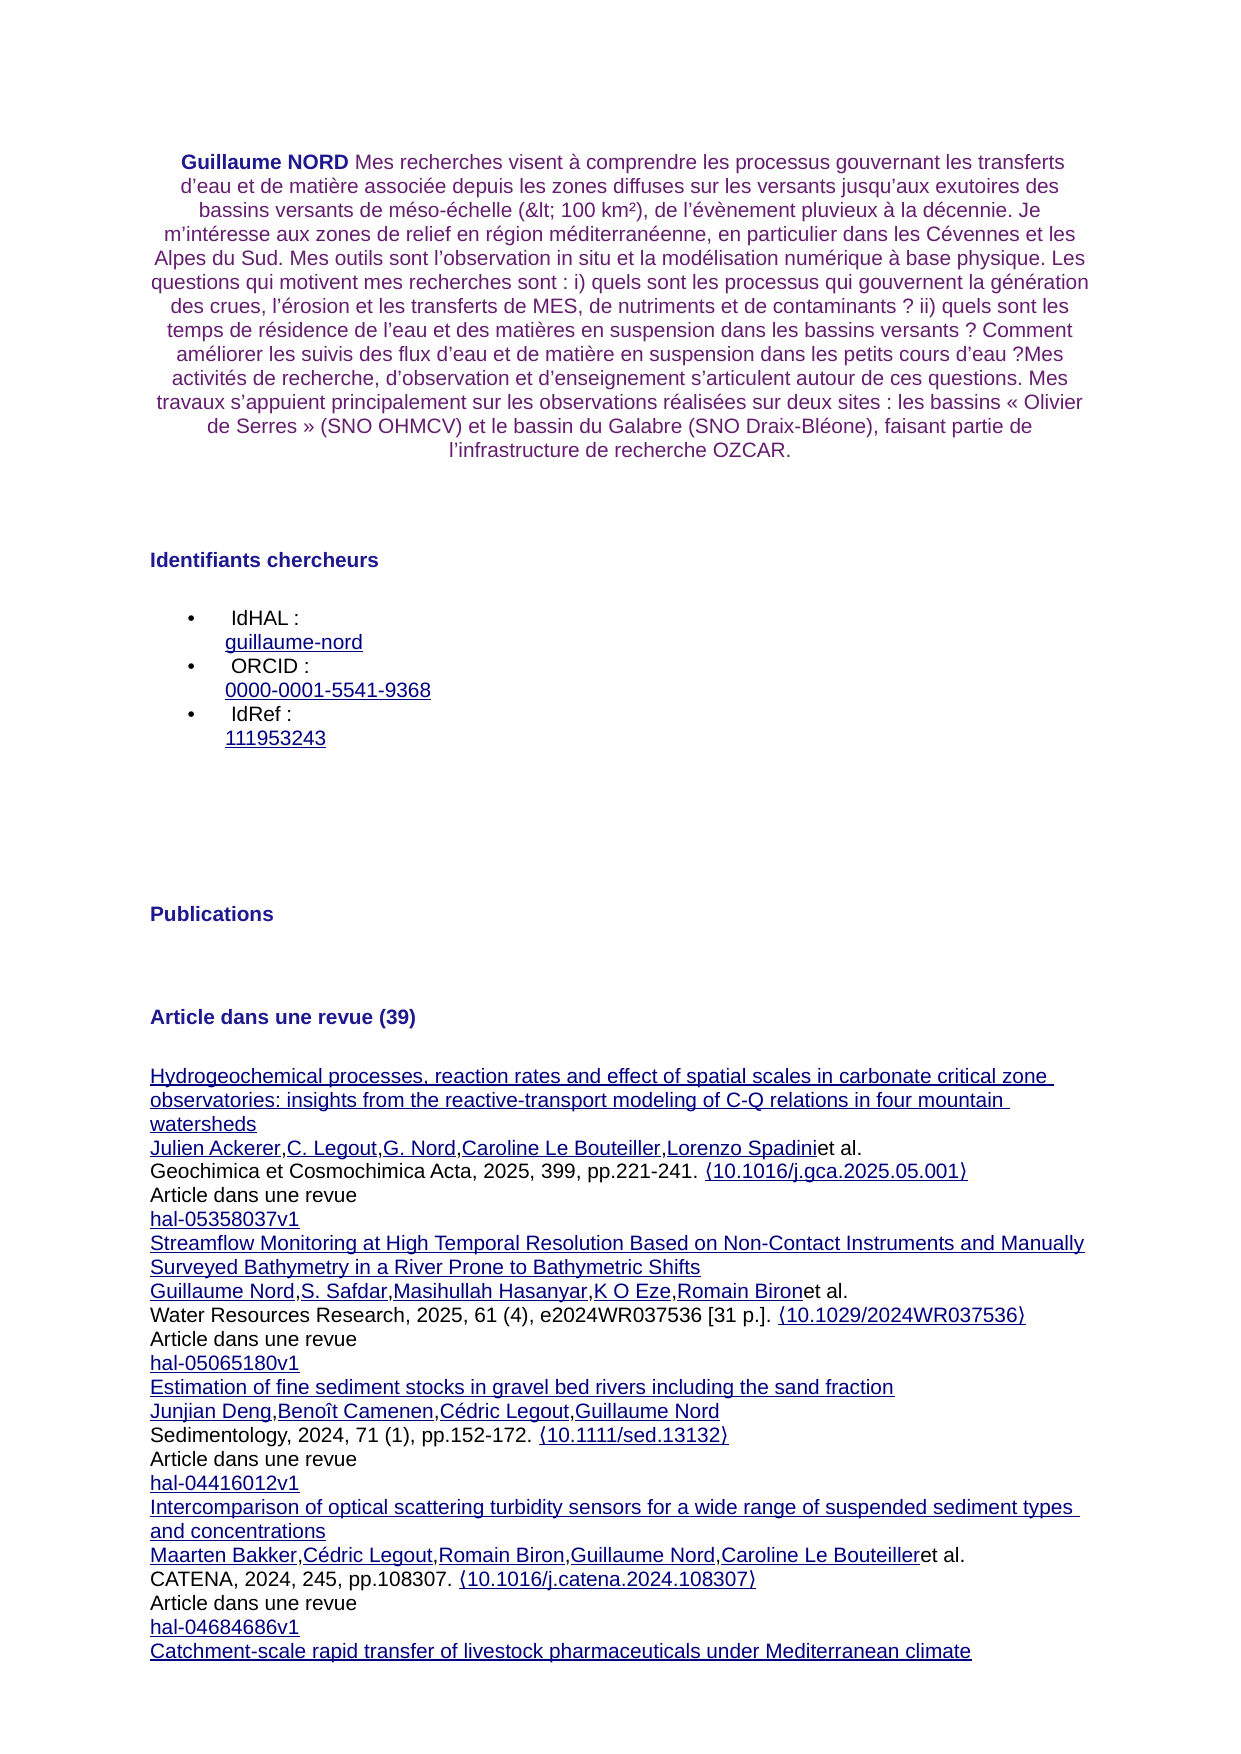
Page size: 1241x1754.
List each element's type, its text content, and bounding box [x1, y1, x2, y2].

list IdRef : [187, 702, 1090, 726]
list 111953243 [187, 726, 1090, 750]
subtitle Identifiants chercheurs [150, 548, 1090, 572]
table_cell Streamflow Monitoring at High Temporal Resolution Based on Non‐Contact Instruments and Manually Surveyed Bathymetry in a River Prone to Bathymetric Shifts Guillaume Nord,S. Safdar,Masihullah Hasanyar,K O Eze,Romain Bironet al. Water Resources Research, 2025, 61 (4), e2024WR037536 [31 p.]. ⟨10.1029/2024WR037536⟩ Article dans une revue hal-05065180v1 [150, 1231, 1090, 1375]
table_cell Intercomparison of optical scattering turbidity sensors for a wide range of suspended sediment types and concentrations Maarten Bakker,Cédric Legout,Romain Biron,Guillaume Nord,Caroline Le Bouteilleret al. CATENA, 2024, 245, pp.108307. ⟨10.1016/j.catena.2024.108307⟩ Article dans une revue hal-04684686v1 [150, 1495, 1090, 1638]
table_cell Catchment-scale rapid transfer of livestock pharmaceuticals under Mediterranean climate [150, 1639, 1090, 1662]
subtitle Article dans une revue (39) [150, 1005, 1090, 1029]
list ORCID : [187, 654, 1090, 678]
subtitle Guillaume NORD Mes recherches visent à comprendre les processus gouvernant les transferts d’eau et de matière associée depuis les zones diffuses sur les versants jusqu’aux exutoires des bassins versants de méso-échelle (&lt; 100 km²), de l’évènement pluvieux à la décennie. Je m’intéresse aux zones de relief en région méditerranéenne, en particulier dans les Cévennes et les Alpes du Sud. Mes outils sont l’observation in situ et la modélisation numérique à base physique. Les questions qui motivent mes recherches sont : i) quels sont les processus qui gouvernent la génération des crues, l’érosion et les transferts de MES, de nutriments et de contaminants ? ii) quels sont les temps de résidence de l’eau et des matières en suspension dans les bassins versants ? Comment améliorer les suivis des flux d’eau et de matière en suspension dans les petits cours d’eau ?Mes activités de recherche, d’observation et d’enseignement s’articulent autour de ces questions. Mes travaux s’appuient principalement sur les observations réalisées sur deux sites : les bassins « Olivier de Serres » (SNO OHMCV) et le bassin du Galabre (SNO Draix-Bléone), faisant partie de l’infrastructure de recherche OZCAR. [150, 150, 1090, 461]
list guillaume-nord [187, 630, 1090, 654]
table_header Hydrogeochemical processes, reaction rates and effect of spatial scales in carbonate critical zone observatories: insights from the reactive-transport modeling of C-Q relations in four mountain watersheds Julien Ackerer,C. Legout,G. Nord,Caroline Le Bouteiller,Lorenzo Spadiniet al. Geochimica et Cosmochimica Acta, 2025, 399, pp.221-241. ⟨10.1016/j.gca.2025.05.001⟩ Article dans une revue hal-05358037v1 [150, 1064, 1090, 1231]
list IdHAL : [187, 606, 1090, 630]
subtitle Publications [150, 902, 1090, 926]
list 0000-0001-5541-9368 [187, 678, 1090, 702]
table_cell Estimation of fine sediment stocks in gravel bed rivers including the sand fraction Junjian Deng,Benoît Camenen,Cédric Legout,Guillaume Nord Sedimentology, 2024, 71 (1), pp.152-172. ⟨10.1111/sed.13132⟩ Article dans une revue hal-04416012v1 [150, 1375, 1090, 1495]
